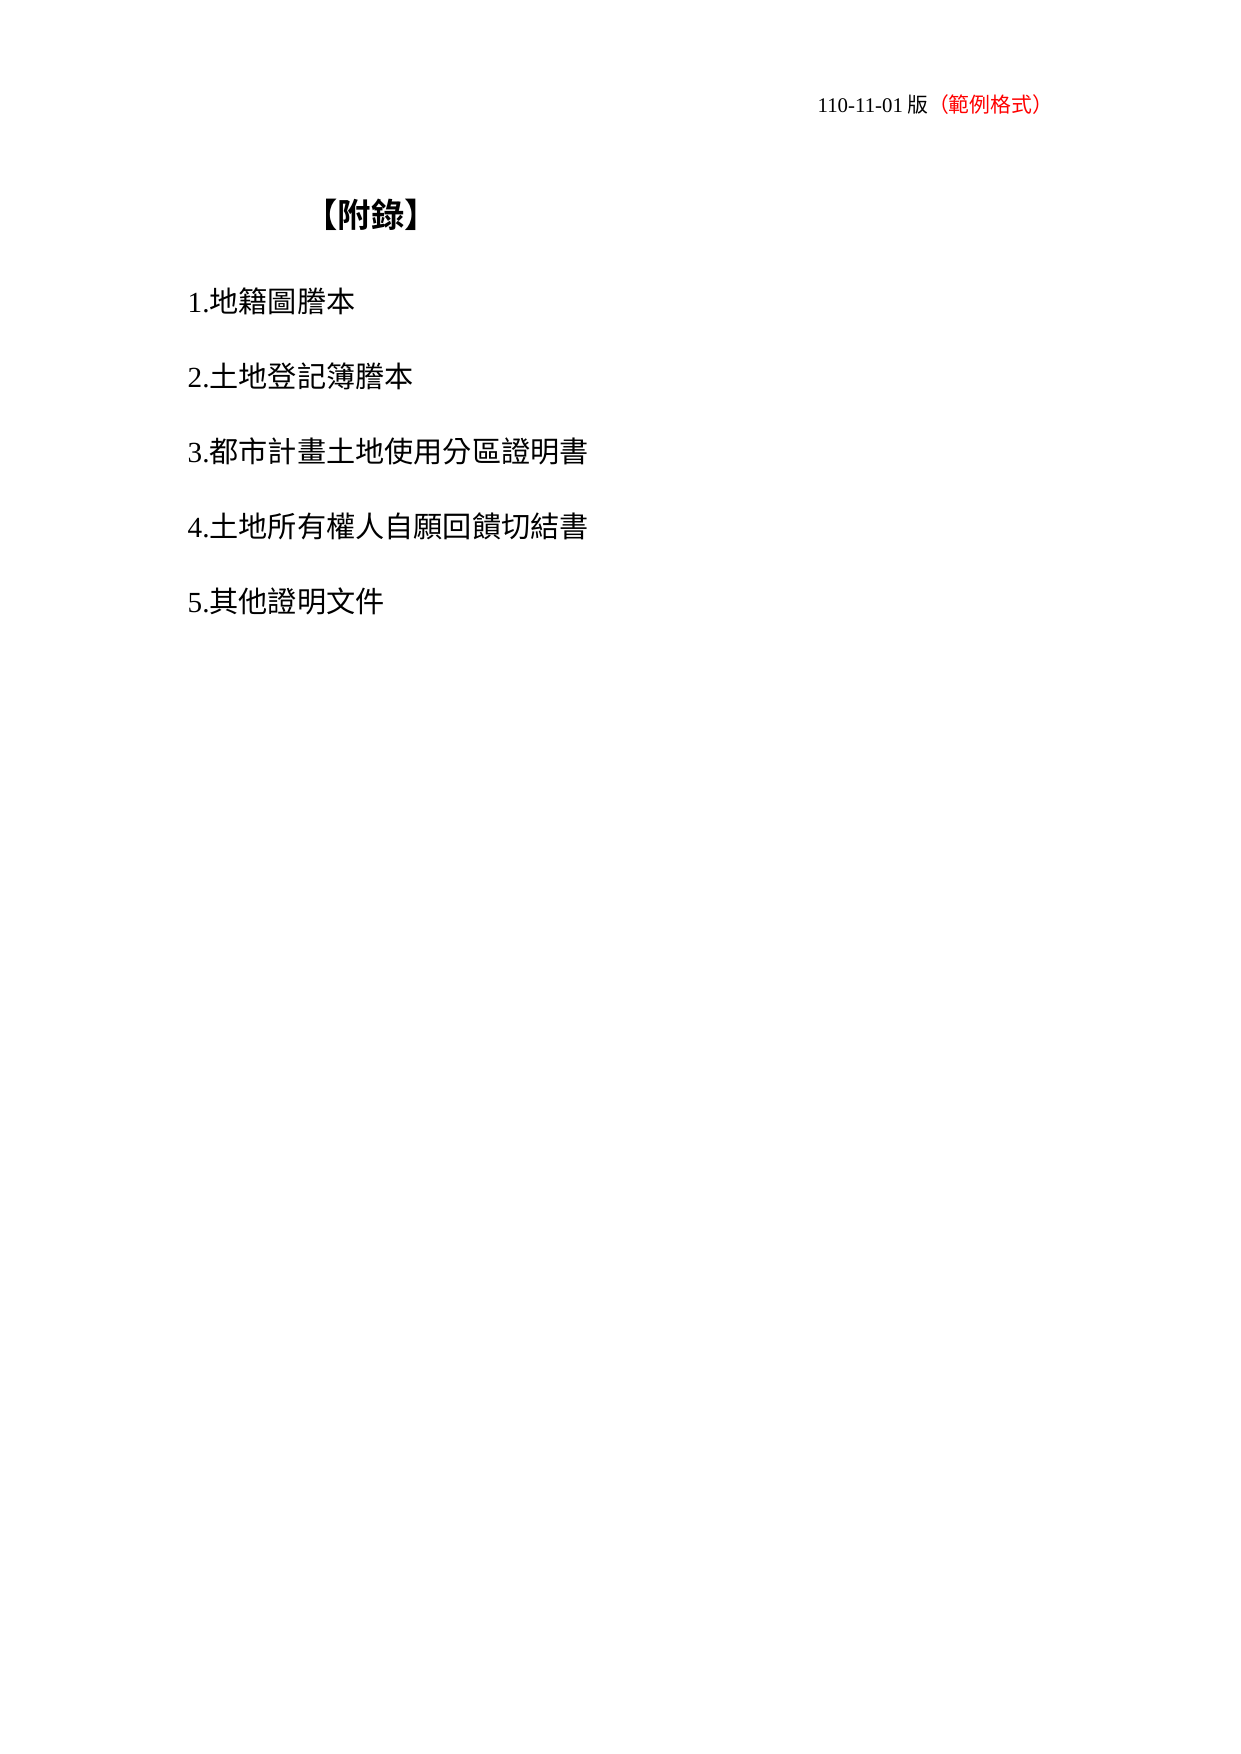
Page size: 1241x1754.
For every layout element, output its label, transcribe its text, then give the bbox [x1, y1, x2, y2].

text 【附錄】 [237, 176, 1053, 251]
text 2.土地登記簿謄本 [187, 337, 1053, 412]
text 4.土地所有權人自願回饋切結書 [187, 487, 1053, 562]
text 3.都市計畫土地使用分區證明書 [187, 412, 1053, 487]
text 5.其他證明文件 [187, 562, 1053, 637]
text 1.地籍圖謄本 [187, 262, 1053, 337]
